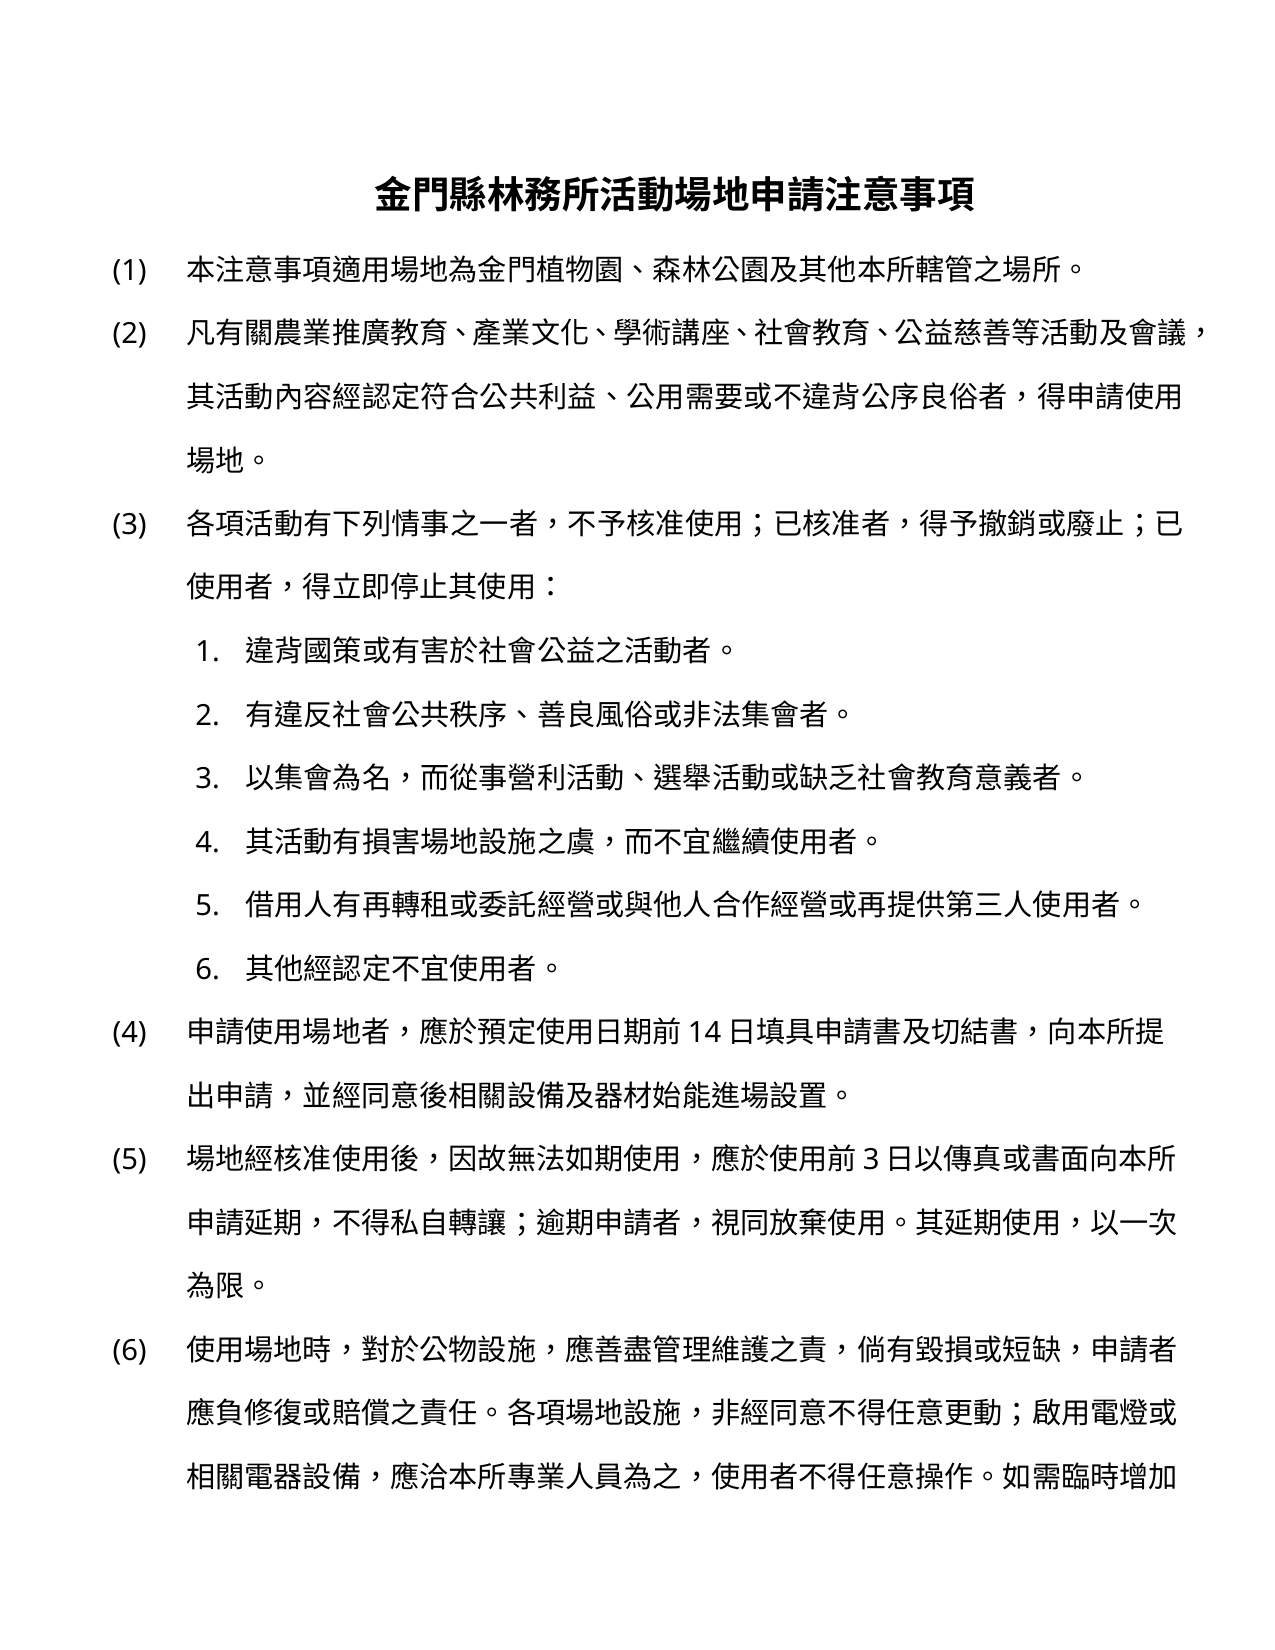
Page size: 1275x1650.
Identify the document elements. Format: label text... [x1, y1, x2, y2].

list 本注意事項適用場地為金門植物園、森林公園及其他本所轄管之場所。 [112, 247, 1186, 289]
list 申請使用場地者，應於預定使用日期前14日填具申請書及切結書，向本所提出申請，並經同意後相關設備及器材始能進場設置。 [112, 1009, 1186, 1114]
text 金門縣林務所活動場地申請注意事項 [162, 165, 1186, 219]
list 其他經認定不宜使用者。 [195, 945, 1186, 988]
list 有違反社會公共秩序、善良風俗或非法集會者。 [195, 691, 1186, 733]
list 使用場地時，對於公物設施，應善盡管理維護之責，倘有毀損或短缺，申請者應負修復或賠償之責任。各項場地設施，非經同意不得任意更動；啟用電燈或相關電器設備，應洽本所專業人員為之，使用者不得任意操作。如需臨時增加電氣照明等設備時，亦應經本所同意，並由專業人員會同辦理，不得私自架設，以維公共安全。 [112, 1326, 1186, 1495]
list 場地經核准使用後，因故無法如期使用，應於使用前3日以傳真或書面向本所申請延期，不得私自轉讓；逾期申請者，視同放棄使用。其延期使用，以一次為限。 [112, 1136, 1186, 1305]
list 違背國策或有害於社會公益之活動者。 [195, 627, 1186, 670]
list 各項活動有下列情事之一者，不予核准使用；已核准者，得予撤銷或廢止；已使用者，得立即停止其使用： [112, 501, 1186, 606]
list 借用人有再轉租或委託經營或與他人合作經營或再提供第三人使用者。 [195, 882, 1186, 924]
list 其活動有損害場地設施之虞，而不宜繼續使用者。 [195, 818, 1186, 861]
list 以集會為名，而從事營利活動、選舉活動或缺乏社會教育意義者。 [195, 754, 1186, 797]
list 凡有關農業推廣教育、產業文化、學術講座、社會教育、公益慈善等活動及會議，其活動內容經認定符合公共利益、公用需要或不違背公序良俗者，得申請使用場地。 [112, 310, 1186, 479]
